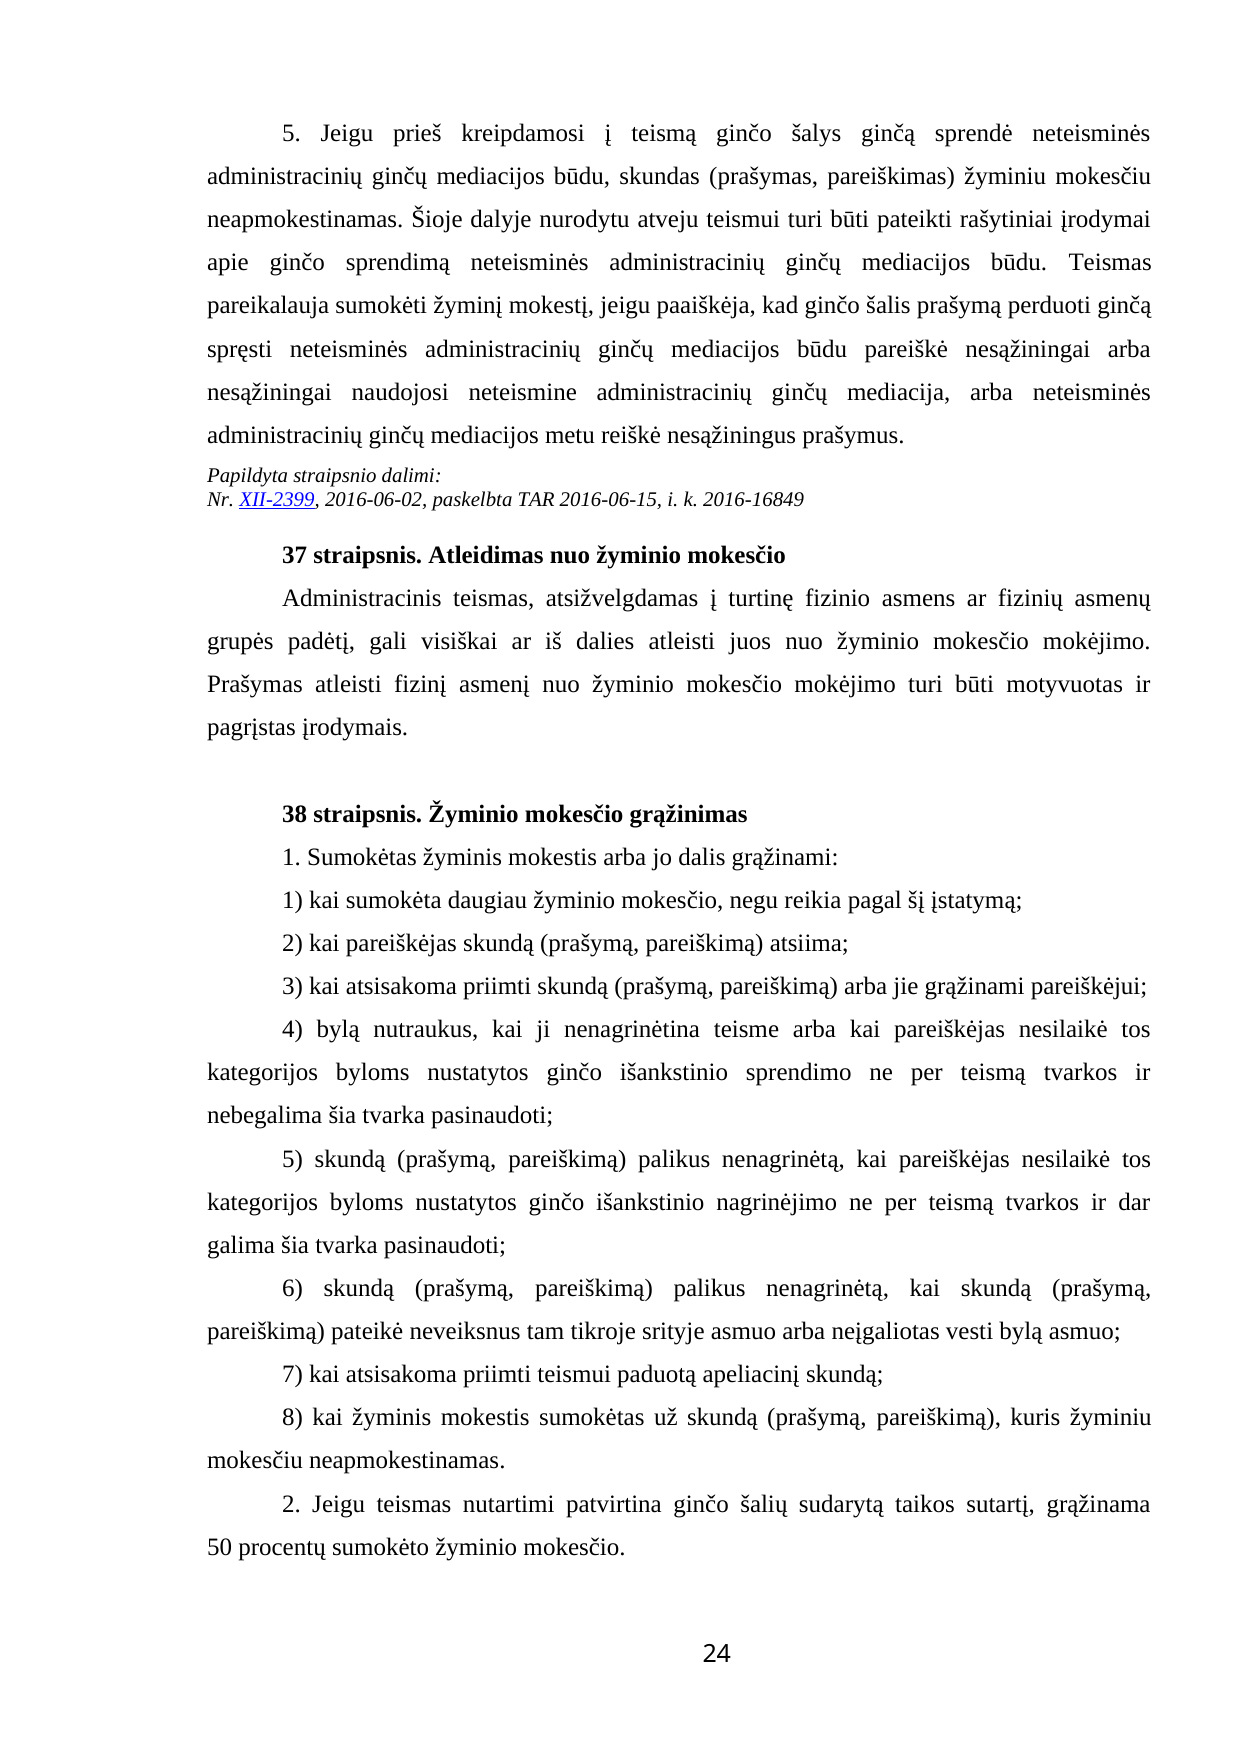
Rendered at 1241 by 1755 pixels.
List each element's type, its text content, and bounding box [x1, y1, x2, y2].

text 38 straipsnis. Žyminio mokesčio grąžinimas [207, 799, 1152, 827]
text 4) bylą nutraukus, kai ji nenagrinėtina teisme arba kai pareiškėjas nesilaikė tos kategorijos byloms nustatytos ginčo išankstinio sprendimo ne per teismą tvarkos ir nebegalima šia tvarka pasinaudoti; [207, 1014, 1152, 1129]
text 8) kai žyminis mokestis sumokėtas už skundą (prašymą, pareiškimą), kuris žyminiu mokesčiu neapmokestinamas. [207, 1402, 1152, 1474]
text 5) skundą (prašymą, pareiškimą) palikus nenagrinėtą, kai pareiškėjas nesilaikė tos kategorijos byloms nustatytos ginčo išankstinio nagrinėjimo ne per teismą tvarkos ir dar galima šia tvarka pasinaudoti; [207, 1144, 1152, 1259]
text 37 straipsnis. Atleidimas nuo žyminio mokesčio [207, 540, 1152, 569]
text 2. Jeigu teismas nutartimi patvirtina ginčo šalių sudarytą taikos sutartį, grąžinama 50 procentų sumokėto žyminio mokesčio. [207, 1489, 1152, 1561]
text 7) kai atsisakoma priimti teismui paduotą apeliacinį skundą; [207, 1359, 1152, 1388]
text 6) skundą (prašymą, pareiškimą) palikus nenagrinėtą, kai skundą (prašymą, pareiškimą) pateikė neveiksnus tam tikroje srityje asmuo arba neįgaliotas vesti bylą asmuo; [207, 1273, 1152, 1345]
text Nr. XII-2399, 2016-06-02, paskelbta TAR 2016-06-15, i. k. 2016-16849 [207, 487, 1152, 511]
text Papildyta straipsnio dalimi: [207, 463, 1152, 487]
text 1) kai sumokėta daugiau žyminio mokesčio, negu reikia pagal šį įstatymą; [207, 885, 1152, 914]
text 5. Jeigu prieš kreipdamosi į teismą ginčo šalys ginčą sprendė neteisminės administracinių ginčų mediacijos būdu, skundas (prašymas, pareiškimas) žyminiu mokesčiu neapmokestinamas. Šioje dalyje nurodytu atveju teismui turi būti pateikti rašytiniai įrodymai apie ginčo sprendimą neteisminės administracinių ginčų mediacijos būdu. Teismas pareikalauja sumokėti žyminį mokestį, jeigu paaiškėja, kad ginčo šalis prašymą perduoti ginčą spręsti neteisminės administracinių ginčų mediacijos būdu pareiškė nesąžiningai arba nesąžiningai naudojosi neteismine administracinių ginčų mediacija, arba neteisminės administracinių ginčų mediacijos metu reiškė nesąžiningus prašymus. [207, 118, 1152, 449]
text 3) kai atsisakoma priimti skundą (prašymą, pareiškimą) arba jie grąžinami pareiškėjui; [207, 971, 1152, 1000]
text 2) kai pareiškėjas skundą (prašymą, pareiškimą) atsiima; [207, 928, 1152, 957]
text Administracinis teismas, atsižvelgdamas į turtinę fizinio asmens ar fizinių asmenų grupės padėtį, gali visiškai ar iš dalies atleisti juos nuo žyminio mokesčio mokėjimo. Prašymas atleisti fizinį asmenį nuo žyminio mokesčio mokėjimo turi būti motyvuotas ir pagrįstas įrodymais. [207, 583, 1152, 741]
text 1. Sumokėtas žyminis mokestis arba jo dalis grąžinami: [207, 842, 1152, 871]
